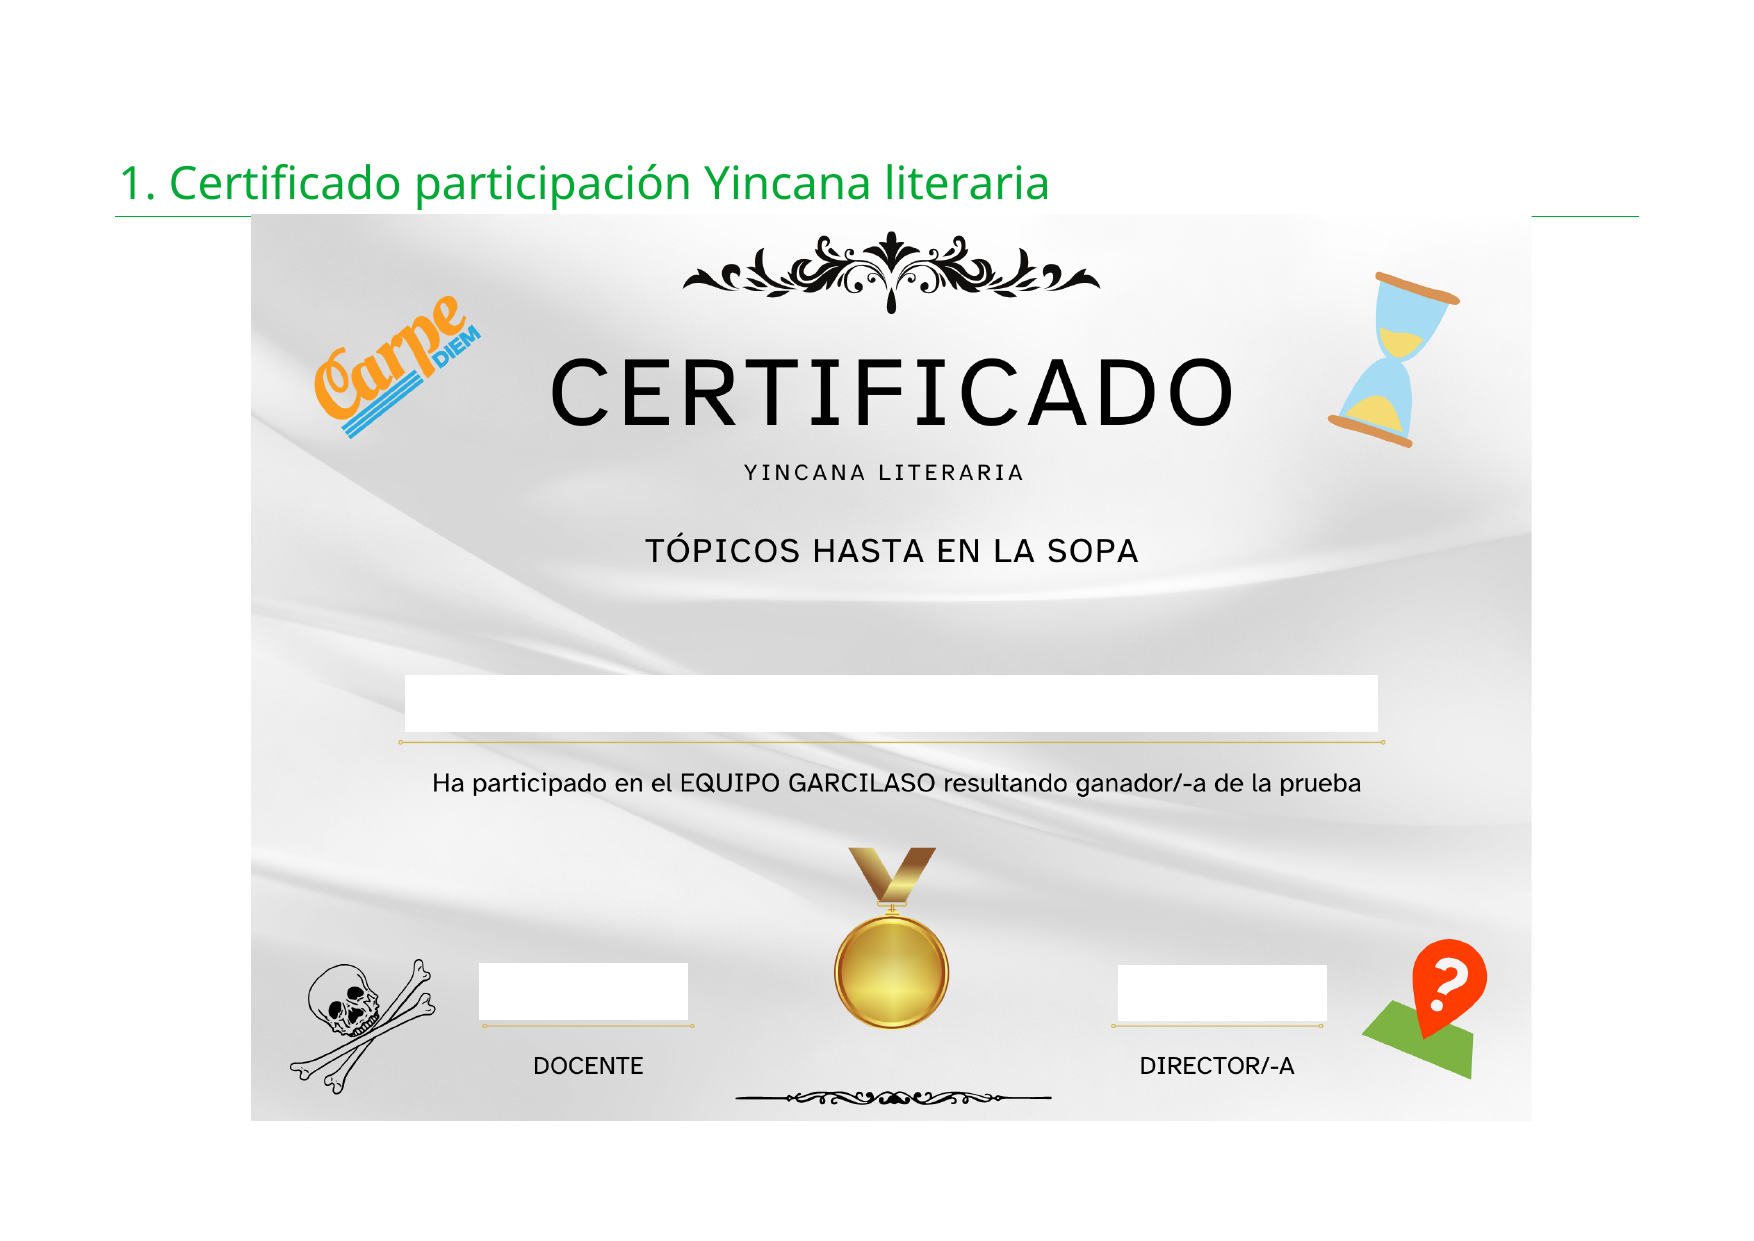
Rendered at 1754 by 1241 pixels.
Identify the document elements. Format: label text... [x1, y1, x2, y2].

text 1. Certificado participación Yincana literaria [115, 148, 1639, 216]
picture [251, 214, 1532, 1121]
